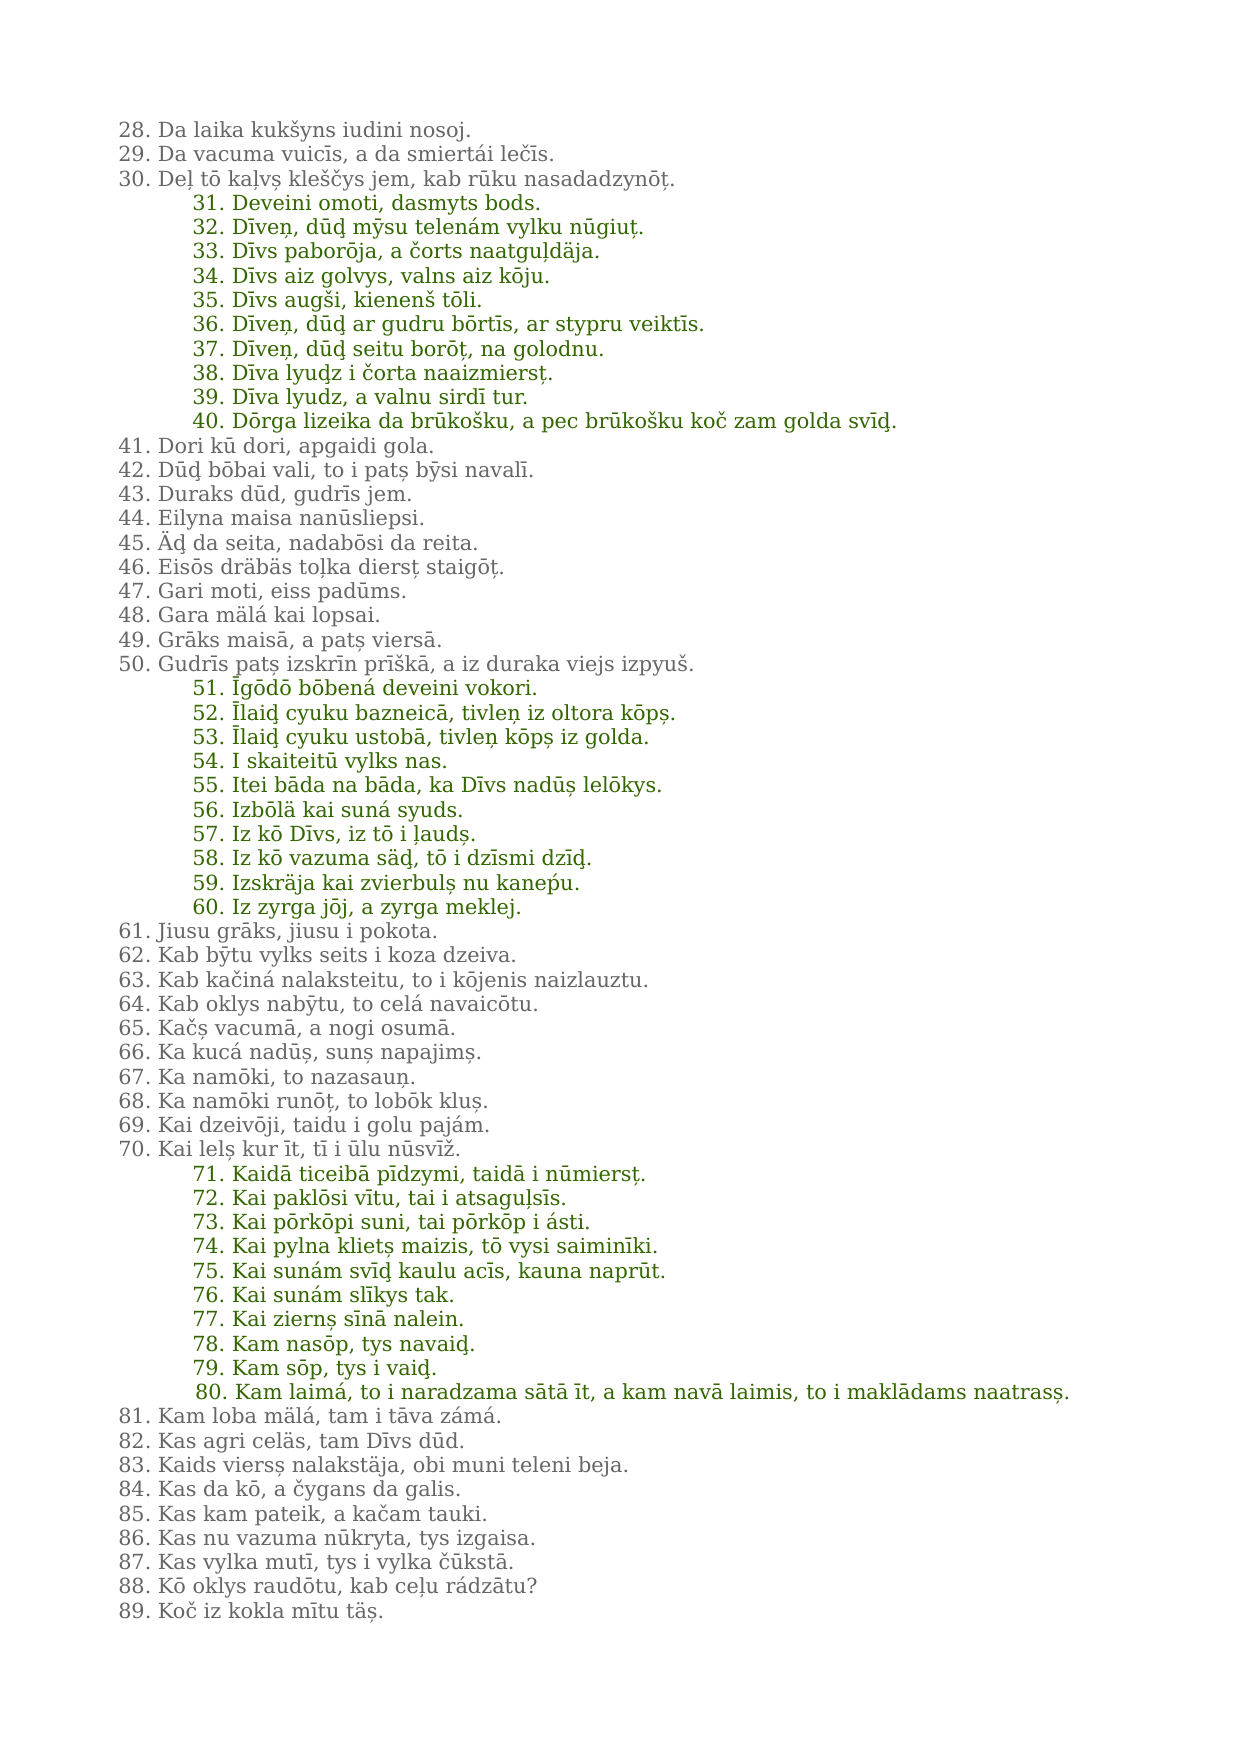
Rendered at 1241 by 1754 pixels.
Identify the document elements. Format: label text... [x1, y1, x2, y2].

text 37. Dīveņ, dūḑ seitu borōț, na golodnu. [118, 337, 1122, 361]
text 89. Koč iz kokla mītu täș. [118, 1599, 1122, 1623]
text 43. Duraks dūd, gudrīs jem. [118, 482, 1122, 506]
text 77. Kai ziernș sīnā nalein. [118, 1307, 1122, 1332]
text 32. Dīveņ, dūḑ mȳsu telenám vylku nūgiuț. [118, 215, 1122, 239]
text 87. Kas vylka mutī, tys i vylka čūkstā. [118, 1550, 1122, 1574]
text 72. Kai paklōsi vītu, tai i atsaguļsīs. [118, 1186, 1122, 1210]
text 78. Kam nasōp, tys navaiḑ. [118, 1332, 1122, 1356]
text 73. Kai pōrkōpi suni, tai pōrkōp i ásti. [118, 1210, 1122, 1234]
text 55. Itei bāda na bāda, ka Dīvs nadūș lelōkys. [118, 773, 1122, 798]
text 82. Kas agri celäs, tam Dīvs dūd. [118, 1429, 1122, 1453]
text 28. Da laika kukšyns iudini nosoj. [118, 118, 1122, 142]
text 74. Kai pylna klietș maizis, tō vysi saiminīki. [118, 1234, 1122, 1259]
text 86. Kas nu vazuma nūkryta, tys izgaisa. [118, 1526, 1122, 1550]
text 84. Kas da kō, a čygans da galis. [118, 1477, 1122, 1502]
text 58. Iz kō vazuma säḑ, tō i dzīsmi dzīḑ. [118, 846, 1122, 871]
text 51. Īgōdō bōbená deveini vokori. [118, 676, 1122, 701]
text 47. Gari moti, eiss padūms. [118, 579, 1122, 603]
text 44. Eilyna maisa nanūsliepsi. [118, 506, 1122, 531]
text 64. Kab oklys nabȳtu, to celá navaicōtu. [118, 992, 1122, 1016]
text 30. Deļ tō kaļvș kleščys jem, kab rūku nasadadzynōț. [118, 167, 1122, 191]
text 75. Kai sunám svīḑ kaulu acīs, kauna naprūt. [118, 1259, 1122, 1283]
text 48. Gara mälá kai lopsai. [118, 603, 1122, 628]
text 76. Kai sunám slīkys tak. [118, 1283, 1122, 1307]
text 46. Eisōs dräbäs toļka diersț staigōț. [118, 555, 1122, 579]
text 61. Jiusu grāks, jiusu i pokota. [118, 919, 1122, 943]
text 57. Iz kō Dīvs, iz tō i ļaudș. [118, 822, 1122, 846]
text 65. Kačș vacumā, a nogi osumā. [118, 1016, 1122, 1040]
text 33. Dīvs paborōja, a čorts naatguļdäja. [118, 239, 1122, 264]
text 31. Deveini omoti, dasmyts bods. [118, 191, 1122, 215]
text 42. Dūḑ bōbai vali, to i patș bȳsi navalī. [118, 458, 1122, 482]
text 50. Gudrīs patș izskrīn prīškā, a iz duraka viejs izpyuš. [118, 652, 1122, 676]
text 70. Kai lelș kur īt, tī i ūlu nūsvīž. [118, 1137, 1122, 1162]
text 53. Īlaiḑ cyuku ustobā, tivleņ kōpș iz golda. [118, 725, 1122, 749]
text 83. Kaids viersș nalakstäja, obi muni teleni beja. [118, 1453, 1122, 1477]
text 52. Īlaiḑ cyuku bazneicā, tivleņ iz oltora kōpș. [118, 701, 1122, 725]
text 63. Kab kačiná nalaksteitu, to i kōjenis naizlauztu. [118, 968, 1122, 992]
text 62. Kab bȳtu vylks seits i koza dzeiva. [118, 943, 1122, 968]
text 29. Da vacuma vuicīs, a da smiertái lečīs. [118, 142, 1122, 167]
text 39. Dīva lyudz, a valnu sirdī tur. [118, 385, 1122, 409]
text 79. Kam sōp, tys i vaiḑ. [118, 1356, 1122, 1380]
text 81. Kam loba mälá, tam i tāva zámá. [118, 1404, 1122, 1429]
text 67. Ka namōki, to nazasauņ. [118, 1065, 1122, 1089]
text 85. Kas kam pateik, a kačam tauki. [118, 1502, 1122, 1526]
text 35. Dīvs augši, kienenš tōli. [118, 288, 1122, 312]
text 54. I skaiteitū vylks nas. [118, 749, 1122, 773]
text 49. Grāks maisā, a patș viersā. [118, 628, 1122, 652]
text 38. Dīva lyuḑz i čorta naaizmiersț. [118, 361, 1122, 385]
text 36. Dīveņ, dūḑ ar gudru bōrtīs, ar stypru veiktīs. [118, 312, 1122, 337]
text 40. Dōrga lizeika da brūkošku, a pec brūkošku koč zam golda svīḑ. [118, 409, 1122, 434]
text 41. Dori kū dori, apgaidi gola. [118, 434, 1122, 458]
text 59. Izskräja kai zvierbulș nu kaneṕu. [118, 871, 1122, 895]
text 80. Kam laimá, to i naradzama sātā īt, a kam navā laimis, to i maklādams naatrasș. [118, 1380, 1122, 1404]
text 56. Izbōlä kai suná syuds. [118, 798, 1122, 822]
text 69. Kai dzeivōji, taidu i golu pajám. [118, 1113, 1122, 1137]
text 34. Dīvs aiz golvys, valns aiz kōju. [118, 264, 1122, 288]
text 45. Äḑ da seita, nadabōsi da reita. [118, 531, 1122, 555]
text 68. Ka namōki runōț, to lobōk kluș. [118, 1089, 1122, 1113]
text 88. Kō oklys raudōtu, kab ceļu rádzātu? [118, 1574, 1122, 1599]
text 66. Ka kucá nadūș, sunș napajimș. [118, 1040, 1122, 1065]
text 71. Kaidā ticeibā pīdzymi, taidā i nūmiersț. [118, 1162, 1122, 1186]
text 60. Iz zyrga jōj, a zyrga meklej. [118, 895, 1122, 919]
